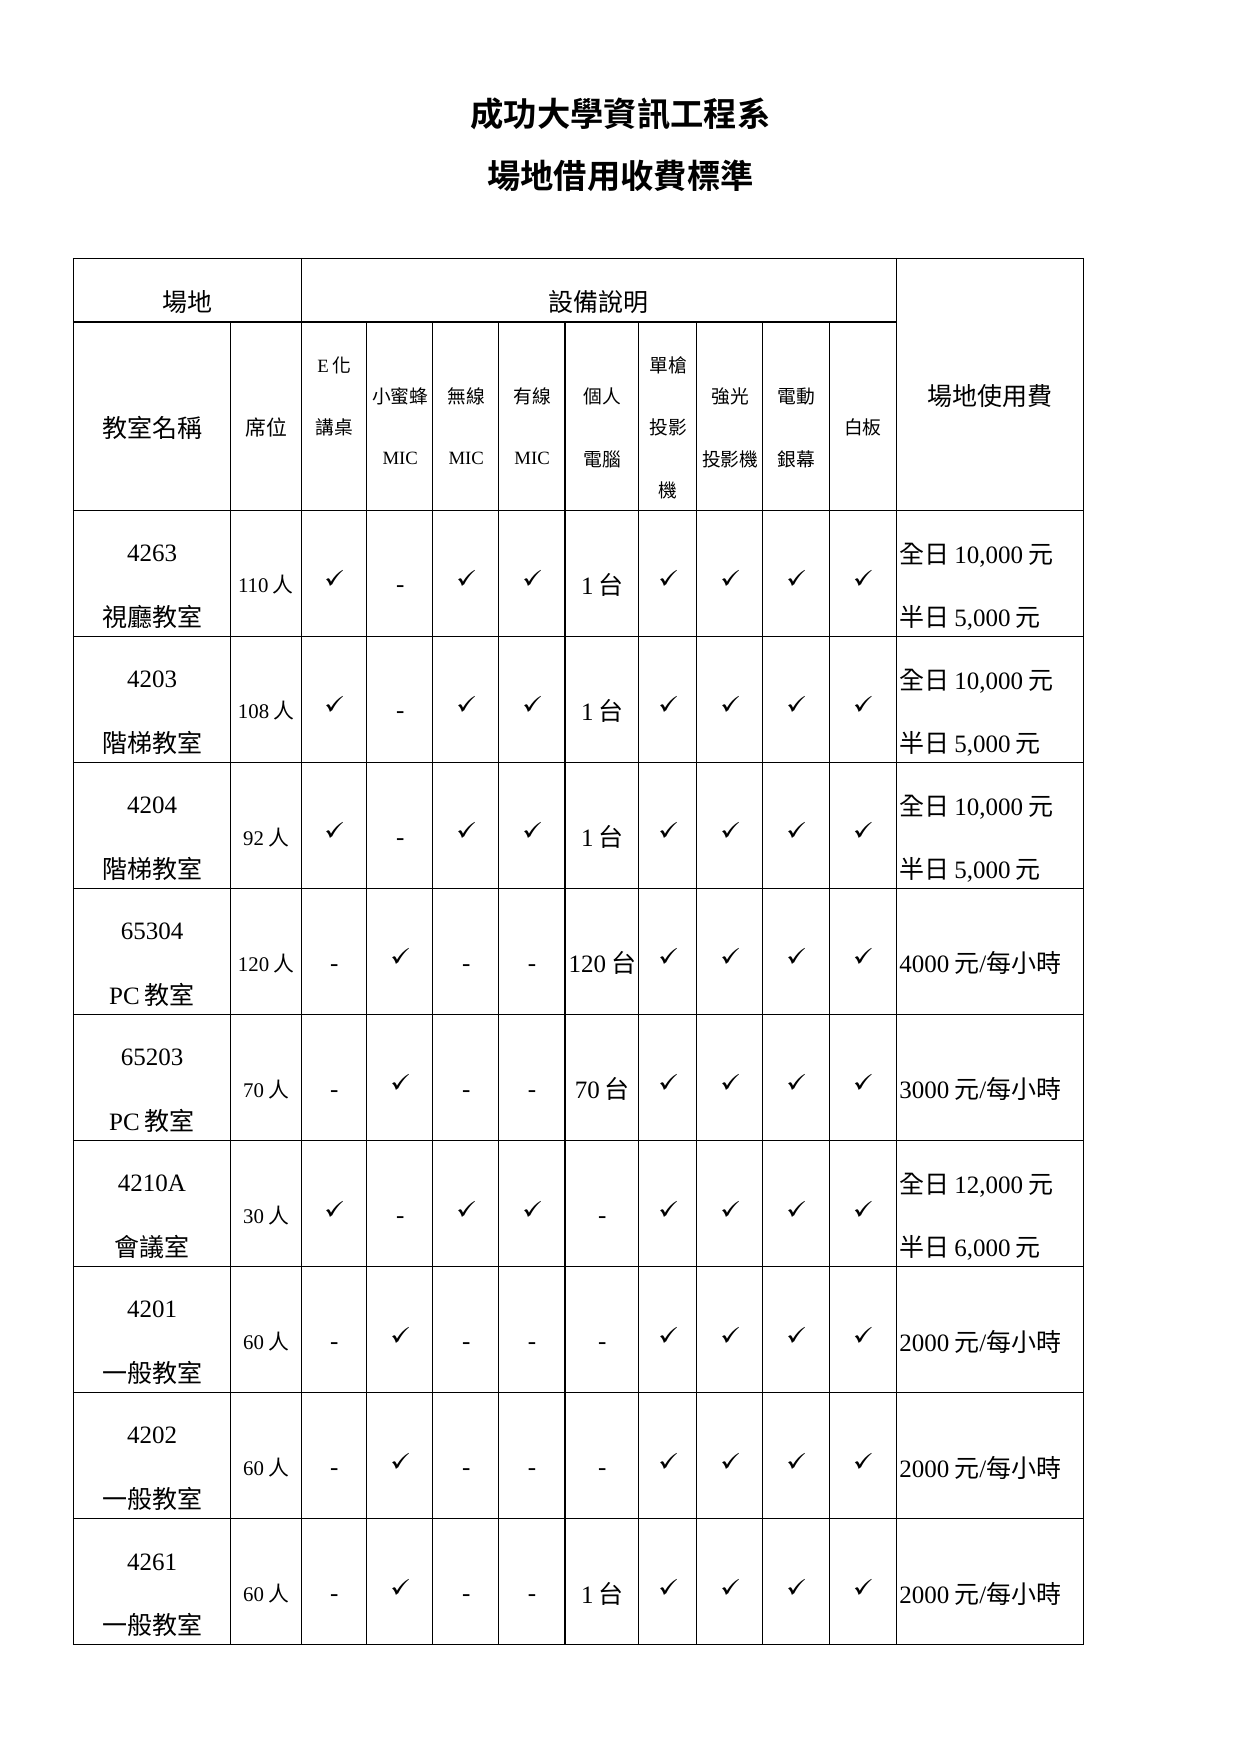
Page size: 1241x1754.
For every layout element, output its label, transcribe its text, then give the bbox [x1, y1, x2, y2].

table_cell  [763, 1393, 829, 1518]
table_cell 小蜜蜂MIC [367, 323, 432, 510]
table_cell 4261 一般教室 [74, 1519, 230, 1644]
table_cell 120人 [231, 889, 301, 1014]
table_cell  [830, 1015, 896, 1140]
table_cell 全日10,000元 半日5,000元 [897, 511, 1083, 636]
table_cell  [433, 763, 498, 888]
table_cell 4201 一般教室 [74, 1267, 230, 1392]
table_cell 2000元/每小時 [897, 1519, 1083, 1644]
table_cell  [639, 1015, 696, 1140]
table_cell  [697, 1519, 762, 1644]
table_cell  [639, 1393, 696, 1518]
table_cell  [639, 889, 696, 1014]
table_cell - [302, 1393, 366, 1518]
table_cell - [433, 889, 498, 1014]
table_cell - [367, 763, 432, 888]
table_cell 110人 [231, 511, 301, 636]
table_cell  [639, 1519, 696, 1644]
table_cell  [367, 1393, 432, 1518]
table_cell 4263 視廳教室 [74, 511, 230, 636]
table_cell  [639, 637, 696, 762]
table_cell  [367, 1267, 432, 1392]
table_cell E化 講桌 [302, 323, 366, 510]
table_cell  [697, 889, 762, 1014]
table_cell  [367, 1519, 432, 1644]
table_cell - [499, 1015, 564, 1140]
table_cell  [697, 1267, 762, 1392]
table_cell  [830, 763, 896, 888]
table_cell 120台 [566, 889, 638, 1014]
table_cell 4203 階梯教室 [74, 637, 230, 762]
table_cell 1台 [566, 511, 638, 636]
table_cell 全日12,000元 半日6,000元 [897, 1141, 1083, 1266]
table_cell  [697, 763, 762, 888]
table_cell  [433, 511, 498, 636]
table_cell 強光 投影機 [697, 323, 762, 510]
table_cell - [433, 1267, 498, 1392]
table_cell 65203 PC教室 [74, 1015, 230, 1140]
table_cell 白板 [830, 323, 896, 510]
table_cell  [830, 511, 896, 636]
table_cell 2000元/每小時 [897, 1267, 1083, 1392]
table_cell 92人 [231, 763, 301, 888]
table_cell  [433, 637, 498, 762]
table_cell - [499, 1393, 564, 1518]
table_cell  [499, 1141, 564, 1266]
table_header 設備說明 [302, 259, 896, 321]
table_cell - [566, 1267, 638, 1392]
table_cell 無線MIC [433, 323, 498, 510]
table_cell  [639, 763, 696, 888]
table_cell - [499, 1519, 564, 1644]
table_cell - [433, 1015, 498, 1140]
table_cell 60人 [231, 1267, 301, 1392]
table_cell  [763, 889, 829, 1014]
table_cell 1台 [566, 763, 638, 888]
table_cell  [697, 1015, 762, 1140]
table_cell 全日10,000元 半日5,000元 [897, 763, 1083, 888]
table_cell - [566, 1141, 638, 1266]
table_cell  [697, 511, 762, 636]
table_cell  [499, 763, 564, 888]
table_cell  [367, 889, 432, 1014]
table_cell - [367, 511, 432, 636]
table_cell 60人 [231, 1393, 301, 1518]
table_cell - [433, 1393, 498, 1518]
table_cell - [302, 1015, 366, 1140]
table_cell 4210A 會議室 [74, 1141, 230, 1266]
table_cell 60人 [231, 1519, 301, 1644]
table_cell 30人 [231, 1141, 301, 1266]
table_cell - [302, 1267, 366, 1392]
table_cell  [830, 637, 896, 762]
table_cell 4204 階梯教室 [74, 763, 230, 888]
table_cell  [639, 511, 696, 636]
table_cell  [499, 511, 564, 636]
table_cell  [302, 763, 366, 888]
table_cell  [499, 637, 564, 762]
table_cell - [499, 1267, 564, 1392]
table_cell  [302, 637, 366, 762]
table_cell 4202 一般教室 [74, 1393, 230, 1518]
table_cell 有線MIC [499, 323, 564, 510]
table_cell - [566, 1393, 638, 1518]
table_cell  [763, 511, 829, 636]
table_cell - [499, 889, 564, 1014]
table_cell - [302, 889, 366, 1014]
table_cell 個人 電腦 [566, 323, 638, 510]
table_cell  [830, 1519, 896, 1644]
table_cell 單槍 投影機 [639, 323, 696, 510]
table_cell - [367, 1141, 432, 1266]
table_cell  [697, 637, 762, 762]
table_cell 1台 [566, 637, 638, 762]
table_cell 65304 PC教室 [74, 889, 230, 1014]
table_cell  [639, 1141, 696, 1266]
table_cell - [302, 1519, 366, 1644]
table_header 場地 [74, 259, 301, 321]
table_cell  [763, 1519, 829, 1644]
table_cell 2000元/每小時 [897, 1393, 1083, 1518]
table_cell  [763, 763, 829, 888]
table_cell  [697, 1141, 762, 1266]
table_cell  [302, 511, 366, 636]
table_header 場地使用費 [897, 259, 1083, 510]
table_cell 教室名稱 [74, 323, 230, 510]
table_cell  [830, 1141, 896, 1266]
table_cell 1台 [566, 1519, 638, 1644]
table_cell 全日10,000元 半日5,000元 [897, 637, 1083, 762]
table_cell  [302, 1141, 366, 1266]
table_cell  [367, 1015, 432, 1140]
table_cell 70台 [566, 1015, 638, 1140]
text 場地借用收費標準 [118, 133, 1122, 195]
text 成功大學資訊工程系 [118, 70, 1122, 133]
table_cell - [367, 637, 432, 762]
table_cell  [763, 637, 829, 762]
table_cell  [830, 1267, 896, 1392]
table_cell 108人 [231, 637, 301, 762]
table_cell 席位 [231, 323, 301, 510]
table_cell  [763, 1015, 829, 1140]
table_cell 70人 [231, 1015, 301, 1140]
table_cell  [433, 1141, 498, 1266]
table_cell 3000元/每小時 [897, 1015, 1083, 1140]
table_cell 電動 銀幕 [763, 323, 829, 510]
table_cell 4000元/每小時 [897, 889, 1083, 1014]
table_cell - [433, 1519, 498, 1644]
table_cell  [639, 1267, 696, 1392]
table_cell  [763, 1141, 829, 1266]
table_cell  [830, 889, 896, 1014]
table_cell  [763, 1267, 829, 1392]
table_cell  [697, 1393, 762, 1518]
table_cell  [830, 1393, 896, 1518]
